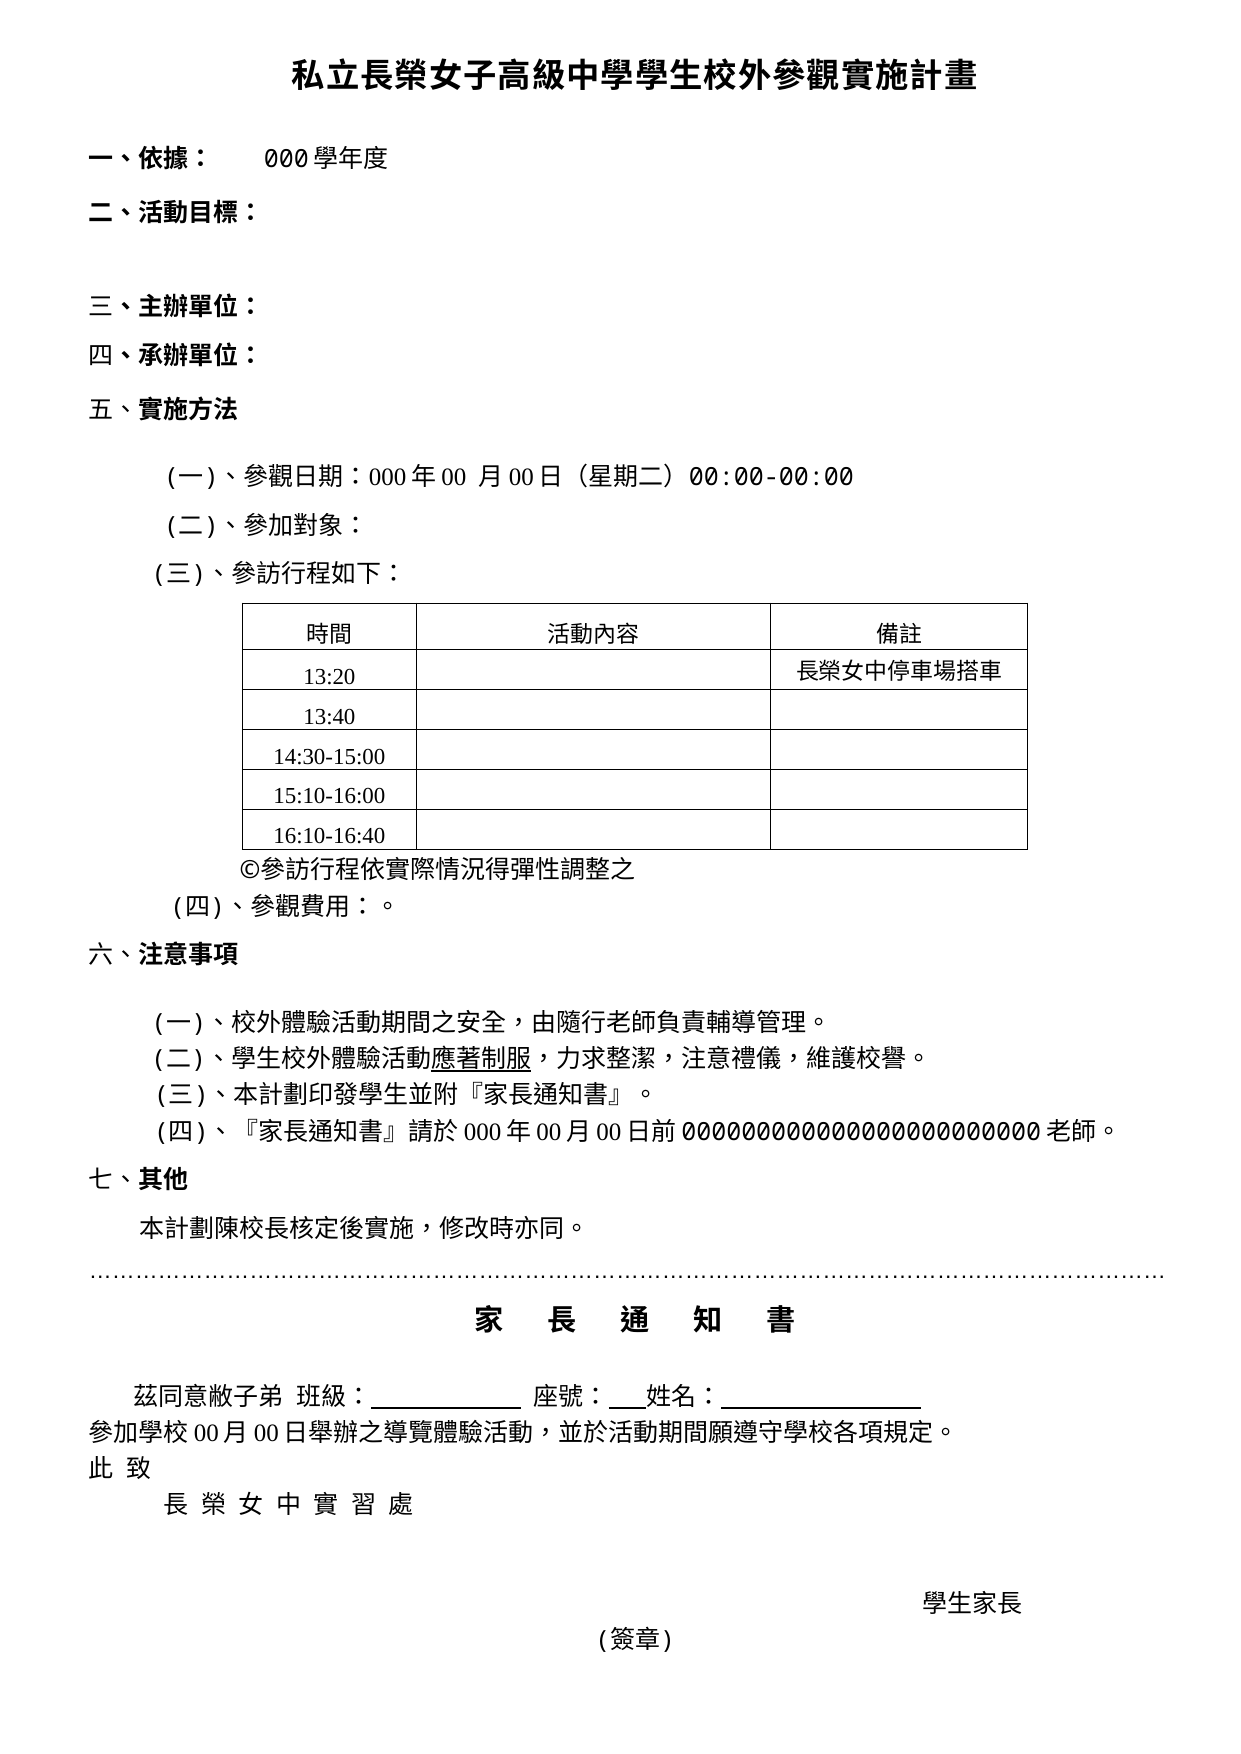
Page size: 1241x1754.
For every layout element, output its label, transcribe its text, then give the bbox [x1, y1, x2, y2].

picture [107, 1267, 1158, 1271]
table_cell 長榮女中停車場搭車 [771, 650, 1027, 689]
table_cell [417, 810, 770, 849]
table_cell 16:10-16:40 [243, 810, 416, 849]
table_cell 15:10-16:00 [243, 770, 416, 809]
text (三)、本計劃印發學生並附『家長通知書』。 [89, 1075, 1181, 1111]
text (四)、參觀費用：。 [89, 886, 1181, 922]
text ©參訪行程依實際情況得彈性調整之 [220, 850, 1181, 886]
text (一)、參觀日期：000年00 月00日（星期二）00:00-00:00 [89, 456, 1181, 493]
text (二)、參加對象： [89, 505, 1181, 541]
text 一、依據： 000學年度 [89, 138, 1181, 174]
table_cell [771, 810, 1027, 849]
text 五、實施方法 [89, 389, 1181, 426]
text (四)、『家長通知書』請於000年00月00日前000000000000000000000000老師。 [89, 1111, 1181, 1147]
table_cell [417, 650, 770, 689]
text 私立長榮女子高級中學學生校外參觀實施計畫 [89, 59, 1181, 94]
text 茲同意敝子弟 班級： 座號： 姓名： [89, 1376, 1181, 1412]
text 七、其他 [89, 1160, 1181, 1196]
table_cell [417, 770, 770, 809]
table_cell 13:20 [243, 650, 416, 689]
text 本計劃陳校長核定後實施，修改時亦同。 [89, 1209, 1181, 1245]
table_header 備註 [771, 604, 1027, 649]
text (二)、學生校外體驗活動應著制服，力求整潔，注意禮儀，維護校譽。 [89, 1039, 1181, 1075]
text 家 長 通 知 書 [89, 1296, 1181, 1338]
text …………………………………………………………………………………………………………………………… [89, 1257, 1181, 1284]
text 三、主辦單位： [89, 286, 1181, 323]
text 參加學校00月00日舉辦之導覽體驗活動，並於活動期間願遵守學校各項規定。 [89, 1412, 1181, 1448]
table_cell [417, 730, 770, 769]
text 此 致 [89, 1448, 1181, 1485]
table_header 活動內容 [417, 604, 770, 649]
text 長 榮 女 中 實 習 處 [89, 1485, 1181, 1521]
table_cell [771, 770, 1027, 809]
table_cell [417, 690, 770, 729]
table_cell 13:40 [243, 690, 416, 729]
text 六、注意事項 [89, 935, 1181, 971]
text (三)、參訪行程如下： [89, 554, 1181, 590]
table_header 時間 [243, 604, 416, 649]
table_cell [771, 690, 1027, 729]
table_cell 14:30-15:00 [243, 730, 416, 769]
text (一)、校外體驗活動期間之安全，由隨行老師負責輔導管理。 [89, 1002, 1181, 1039]
text 四、承辦單位： [89, 335, 1181, 371]
text 二、活動目標： [89, 193, 1181, 229]
text 學生家長 (簽章) [89, 1583, 1181, 1656]
table_cell [771, 730, 1027, 769]
